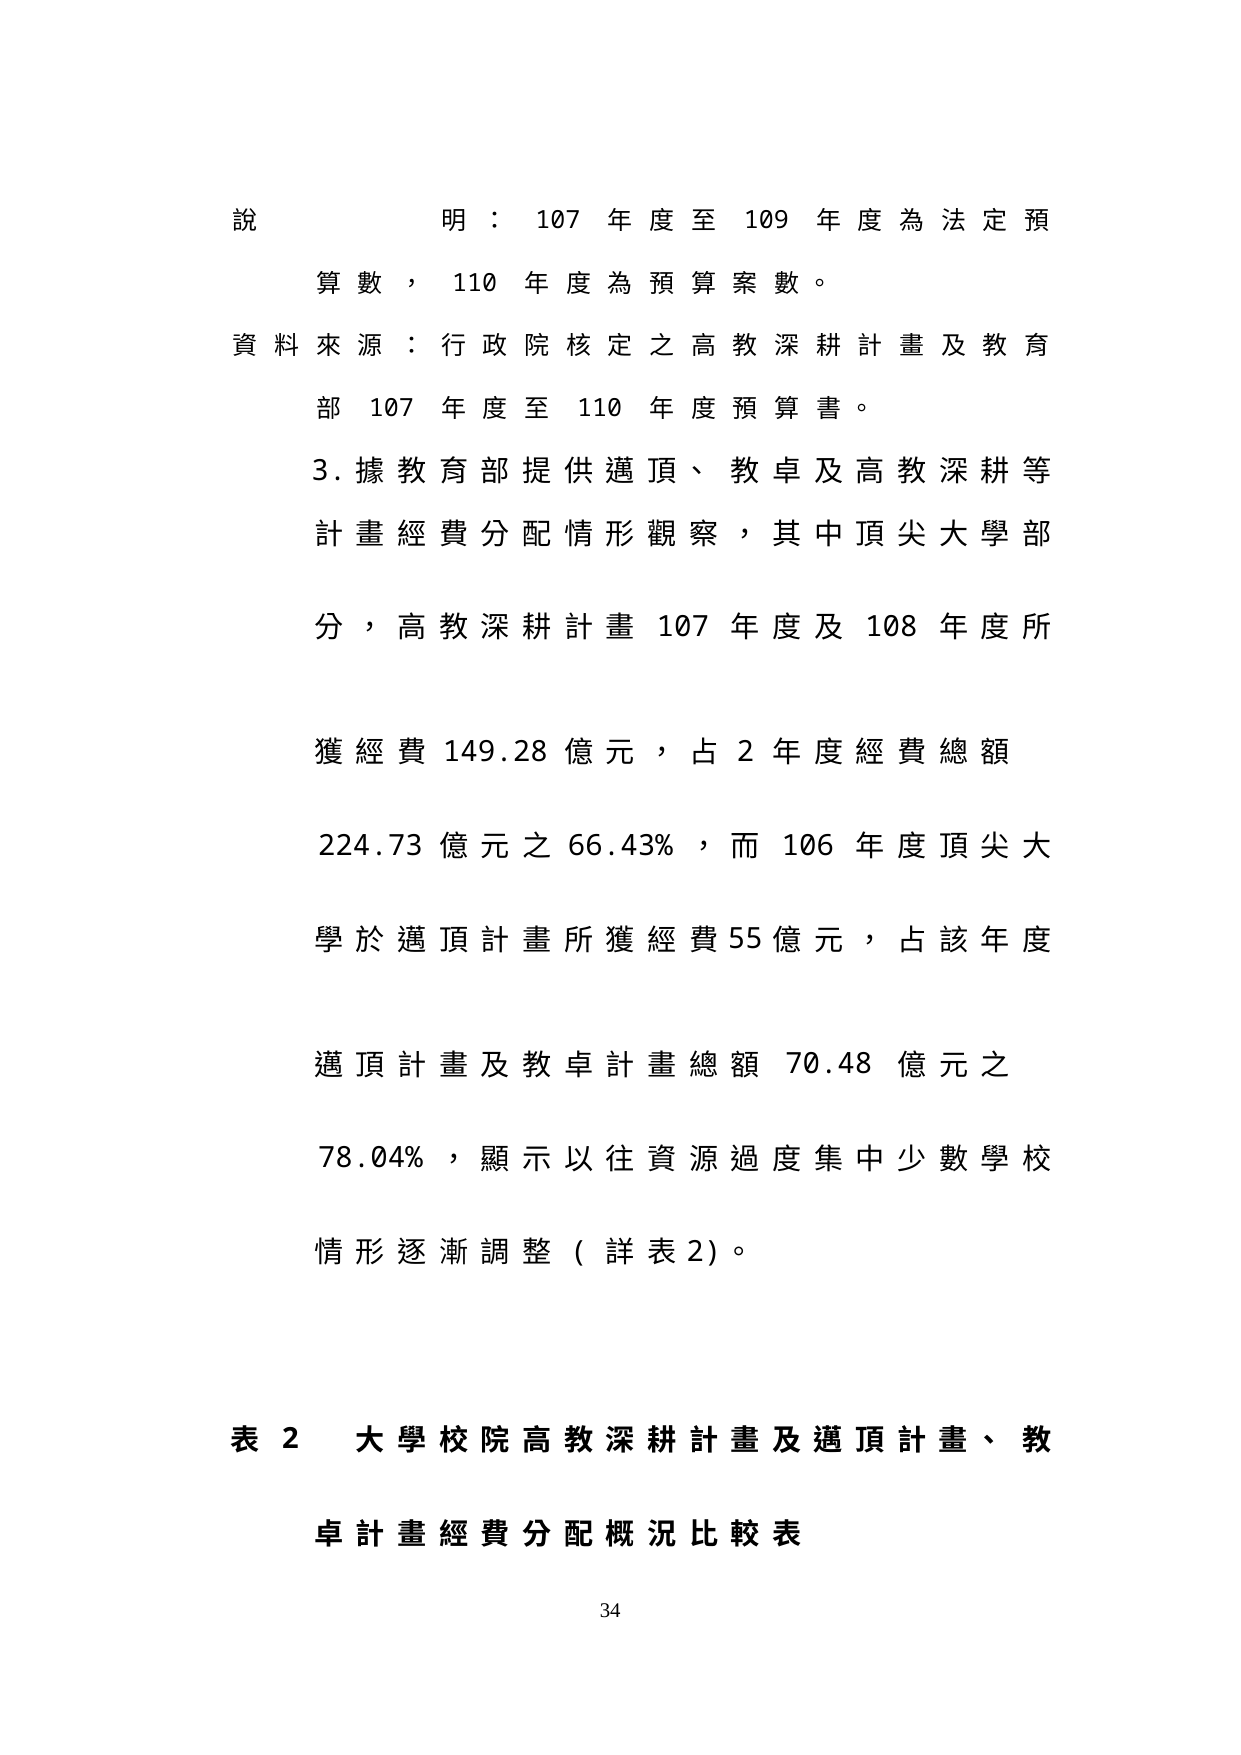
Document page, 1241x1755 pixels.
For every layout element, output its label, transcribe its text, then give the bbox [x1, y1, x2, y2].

text 資料來源：行政院核定之高教深耕計畫及教育部107年度至110年度預算書。 [184, 302, 1058, 427]
text 說 明：107年度至109年度為法定預算數，110年度為預算案數。 [184, 177, 1058, 302]
text 3.據教育部提供邁頂、教卓及高教深耕等計畫經費分配情形觀察，其中頂尖大學部分，高教深耕計畫107年度及108年度所獲經費149.28億元，占2年度經費總額224.73億元之66.43%，而106年度頂尖大學於邁頂計畫所獲經費55億元，占該年度邁頂計畫及教卓計畫總額70.48億元之78.04%，顯示以往資源過度集中少數學校情形逐漸調整(詳表2)。 [271, 427, 1058, 1302]
text 表2 大學校院高教深耕計畫及邁頂計畫、教卓計畫經費分配概況比較表 [187, 1365, 1058, 1552]
